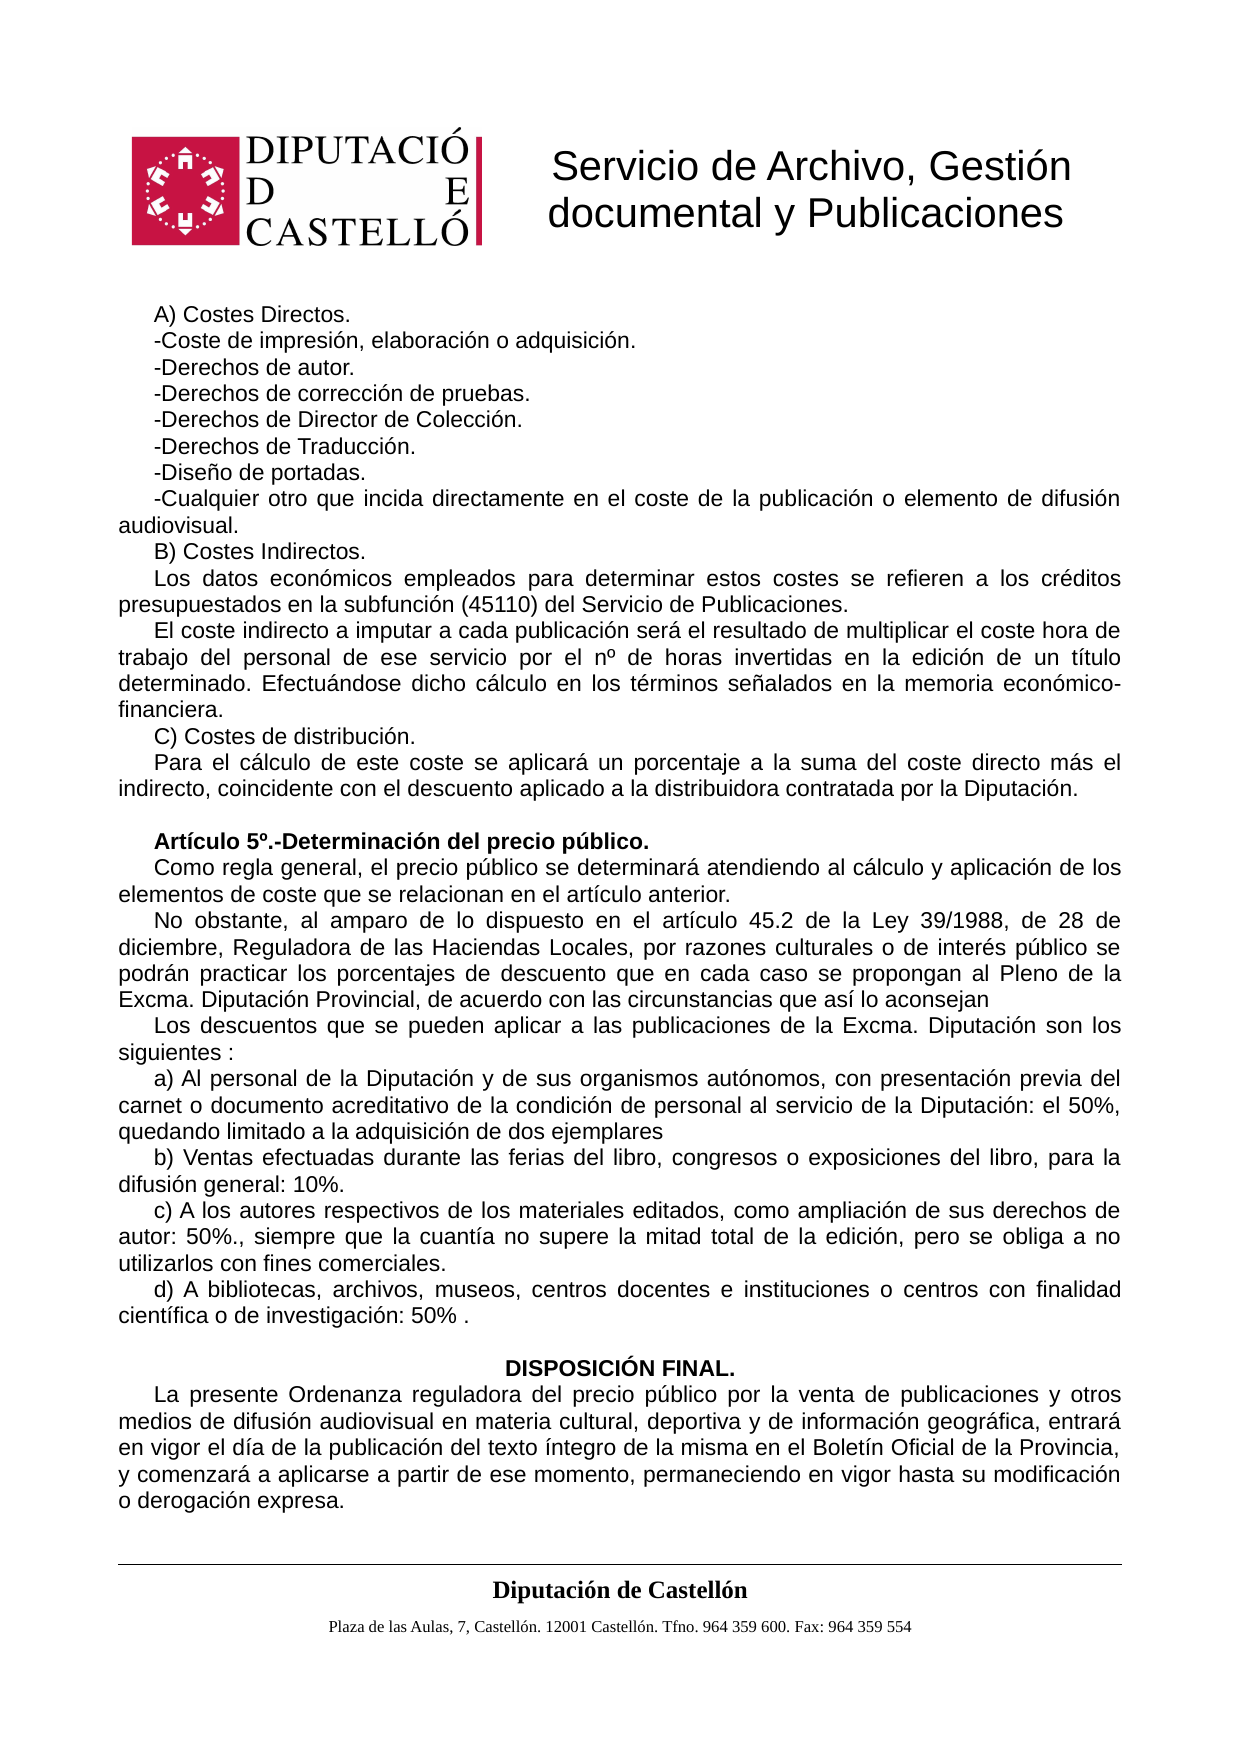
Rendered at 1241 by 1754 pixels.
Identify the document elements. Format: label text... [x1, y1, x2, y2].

text b) Ventas efectuadas durante las ferias del libro, congresos o exposiciones del libro, para la difusión general: 10%. [118, 1144, 1122, 1197]
text B) Costes Indirectos. [118, 538, 1122, 564]
text Como regla general, el precio público se determinará atendiendo al cálculo y aplicación de los elementos de coste que se relacionan en el artículo anterior. [118, 854, 1122, 907]
text Los descuentos que se pueden aplicar a las publicaciones de la Excma. Diputación son los siguientes : [118, 1012, 1122, 1065]
text a) Al personal de la Diputación y de sus organismos autónomos, con presentación previa del carnet o documento acreditativo de la condición de personal al servicio de la Diputación: el 50%, quedando limitado a la adquisición de dos ejemplares [118, 1065, 1122, 1144]
picture [131, 127, 482, 246]
text A) Costes Directos. [118, 301, 1122, 327]
text -Derechos de autor. [118, 354, 1122, 380]
text -Coste de impresión, elaboración o adquisición. [118, 327, 1122, 354]
text C) Costes de distribución. [118, 723, 1122, 749]
text No obstante, al amparo de lo dispuesto en el artículo 45.2 de la Ley 39/1988, de 28 de diciembre, Reguladora de las Haciendas Locales, por razones culturales o de interés público se podrán practicar los porcentajes de descuento que en cada caso se propongan al Pleno de la Excma. Diputación Provincial, de acuerdo con las circunstancias que así lo aconsejan [118, 907, 1122, 1012]
text Los datos económicos empleados para determinar estos costes se refieren a los créditos presupuestados en la subfunción (45110) del Servicio de Publicaciones. [118, 564, 1122, 617]
text -Derechos de Traducción. [118, 433, 1122, 459]
text Artículo 5º.-Determinación del precio público. [118, 828, 1122, 854]
text -Diseño de portadas. [118, 459, 1122, 485]
text Para el cálculo de este coste se aplicará un porcentaje a la suma del coste directo más el indirecto, coincidente con el descuento aplicado a la distribuidora contratada por la Diputación. [118, 749, 1122, 802]
text c) A los autores respectivos de los materiales editados, como ampliación de sus derechos de autor: 50%., siempre que la cuantía no supere la mitad total de la edición, pero se obliga a no utilizarlos con fines comerciales. [118, 1197, 1122, 1276]
text DISPOSICIÓN FINAL. [118, 1355, 1122, 1381]
text El coste indirecto a imputar a cada publicación será el resultado de multiplicar el coste hora de trabajo del personal de ese servicio por el nº de horas invertidas en la edición de un título determinado. Efectuándose dicho cálculo en los términos señalados en la memoria económico-financiera. [118, 617, 1122, 723]
text -Cualquier otro que incida directamente en el coste de la publicación o elemento de difusión audiovisual. [118, 485, 1122, 538]
text -Derechos de corrección de pruebas. [118, 380, 1122, 406]
text -Derechos de Director de Colección. [118, 406, 1122, 433]
text La presente Ordenanza reguladora del precio público por la venta de publicaciones y otros medios de difusión audiovisual en materia cultural, deportiva y de información geográfica, entrará en vigor el día de la publicación del texto íntegro de la misma en el Boletín Oficial de la Provincia, y comenzará a aplicarse a partir de ese momento, permaneciendo en vigor hasta su modificación o derogación expresa. [118, 1381, 1122, 1513]
text d) A bibliotecas, archivos, museos, centros docentes e instituciones o centros con finalidad científica o de investigación: 50% . [118, 1276, 1122, 1329]
